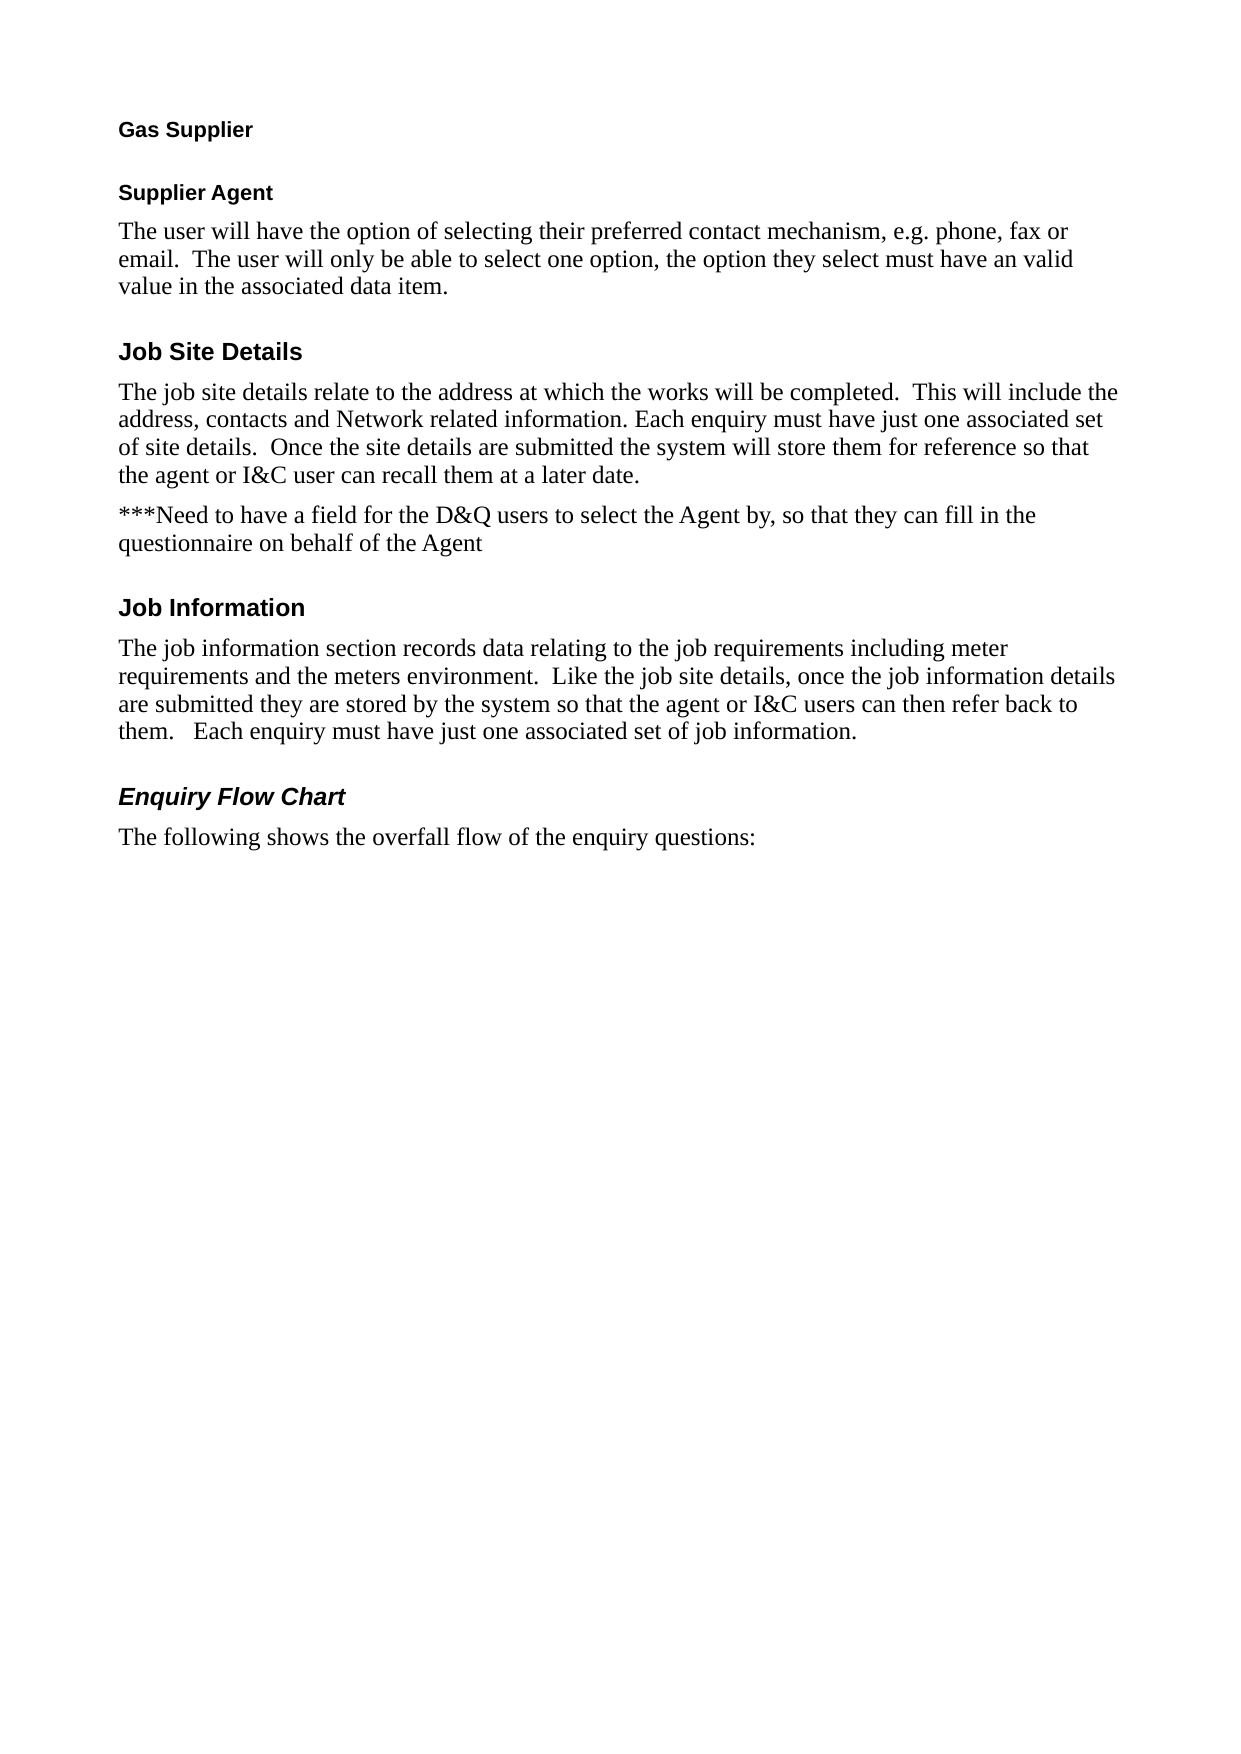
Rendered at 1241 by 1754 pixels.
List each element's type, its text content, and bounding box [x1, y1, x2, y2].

text The user will have the option of selecting their preferred contact mechanism, e.g. phone, fax or email. The user will only be able to select one option, the option they select must have an valid value in the associated data item. [118, 217, 1122, 300]
text ***Need to have a field for the D&Q users to select the Agent by, so that they can fill in the questionnaire on behalf of the Agent [118, 501, 1122, 557]
subtitle Job Site Details [118, 338, 1122, 365]
subtitle Gas Supplier [118, 118, 1122, 143]
text The following shows the overfall flow of the enquiry questions: [118, 823, 1122, 851]
subtitle Enquiry Flow Chart [118, 783, 1122, 810]
subtitle Job Information [118, 594, 1122, 622]
text The job information section records data relating to the job requirements including meter requirements and the meters environment. Like the job site details, once the job information details are submitted they are stored by the system so that the agent or I&C users can then refer back to them. Each enquiry must have just one associated set of job information. [118, 634, 1122, 745]
subtitle Supplier Agent [118, 180, 1122, 204]
text The job site details relate to the address at which the works will be completed. This will include the address, contacts and Network related information. Each enquiry must have just one associated set of site details. Once the site details are submitted the system will store them for reference so that the agent or I&C user can recall them at a later date. [118, 378, 1122, 489]
